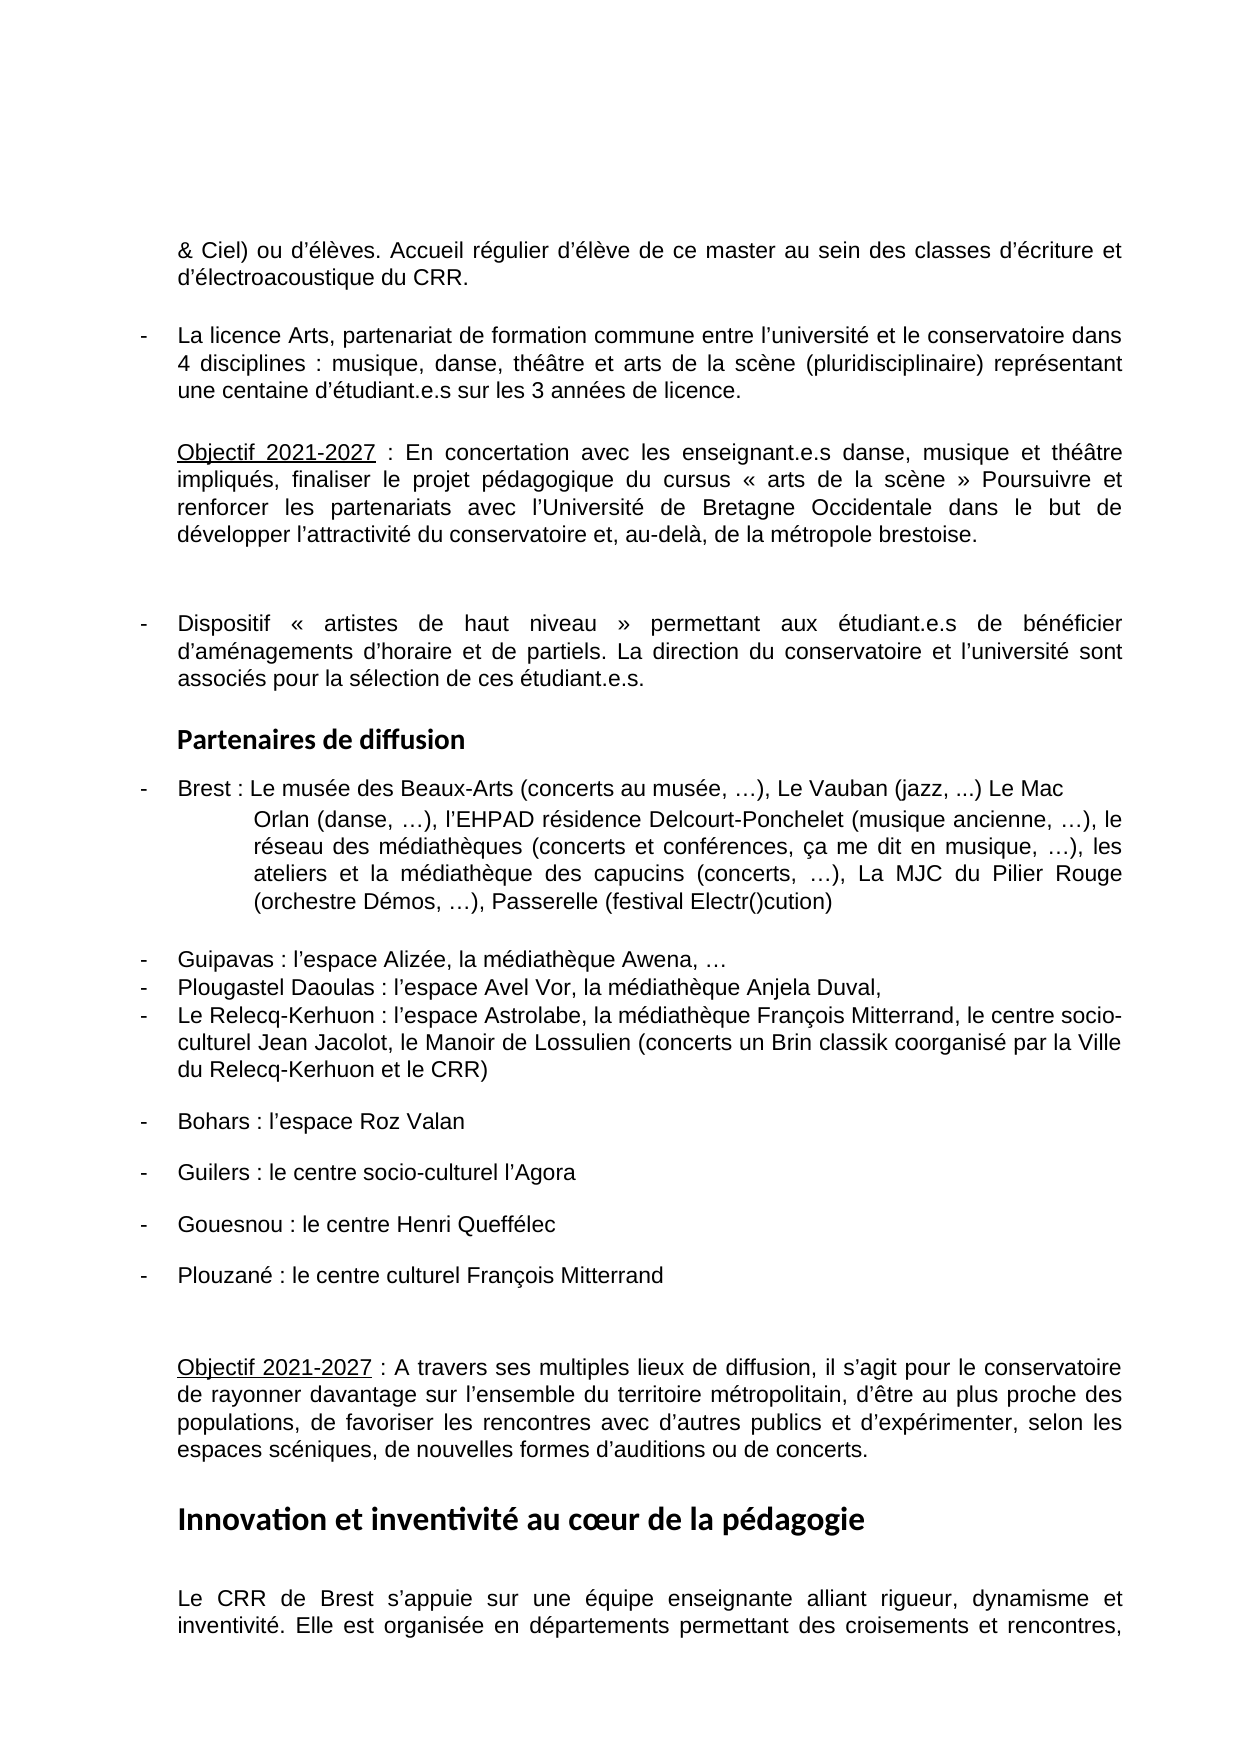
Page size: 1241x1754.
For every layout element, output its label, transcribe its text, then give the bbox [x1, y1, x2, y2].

list Le Relecq-Kerhuon : l’espace Astrolabe, la médiathèque François Mitterrand, le centre socio-culturel Jean Jacolot, le Manoir de Lossulien (concerts un Brin classik coorganisé par la Ville du Relecq-Kerhuon et le CRR) [140, 1002, 1123, 1083]
subtitle Partenaires de diffusion [177, 721, 1123, 757]
text Le CRR de Brest s’appuie sur une équipe enseignante alliant rigueur, dynamisme et inventivité. Elle est organisée en départements permettant des croisements et rencontres, [177, 1585, 1123, 1639]
text Objectif 2021-2027 : En concertation avec les enseignant.e.s danse, musique et théâtre impliqués, finaliser le projet pédagogique du cursus « arts de la scène » Poursuivre et renforcer les partenariats avec l’Université de Bretagne Occidentale dans le but de développer l’attractivité du conservatoire et, au-delà, de la métropole brestoise. [177, 439, 1123, 547]
list Brest : Le musée des Beaux-Arts (concerts au musée, …), Le Vauban (jazz, ...) Le Mac [140, 775, 1123, 801]
list Plouzané : le centre culturel François Mitterrand [140, 1262, 1123, 1288]
subtitle Innovation et inventivité au cœur de la pédagogie [177, 1497, 1123, 1538]
list La licence Arts, partenariat de formation commune entre l’université et le conservatoire dans 4 disciplines : musique, danse, théâtre et arts de la scène (pluridisciplinaire) représentant une centaine d’étudiant.e.s sur les 3 années de licence. [140, 322, 1123, 403]
text Orlan (danse, …), l’EHPAD résidence Delcourt-Ponchelet (musique ancienne, …), le réseau des médiathèques (concerts et conférences, ça me dit en musique, …), les ateliers et la médiathèque des capucins (concerts, …), La MJC du Pilier Rouge (orchestre Démos, …), Passerelle (festival Electr()cution) [253, 806, 1123, 914]
list Guipavas : l’espace Alizée, la médiathèque Awena, … [140, 946, 1123, 972]
text Objectif 2021-2027 : A travers ses multiples lieux de diffusion, il s’agit pour le conservatoire de rayonner davantage sur l’ensemble du territoire métropolitain, d’être au plus proche des populations, de favoriser les rencontres avec d’autres publics et d’expérimenter, selon les espaces scéniques, de nouvelles formes d’auditions ou de concerts. [177, 1354, 1123, 1463]
list Dispositif « artistes de haut niveau » permettant aux étudiant.e.s de bénéficier d’aménagements d’horaire et de partiels. La direction du conservatoire et l’université sont associés pour la sélection de ces étudiant.e.s. [140, 610, 1123, 691]
list Bohars : l’espace Roz Valan [140, 1108, 1123, 1134]
list Guilers : le centre socio-culturel l’Agora [140, 1159, 1123, 1185]
list Plougastel Daoulas : l’espace Avel Vor, la médiathèque Anjela Duval, [140, 974, 1123, 1000]
list & Ciel) ou d’élèves. Accueil régulier d’élève de ce master au sein des classes d’écriture et d’électroacoustique du CRR. [140, 237, 1123, 291]
list Gouesnou : le centre Henri Queffélec [140, 1211, 1123, 1237]
